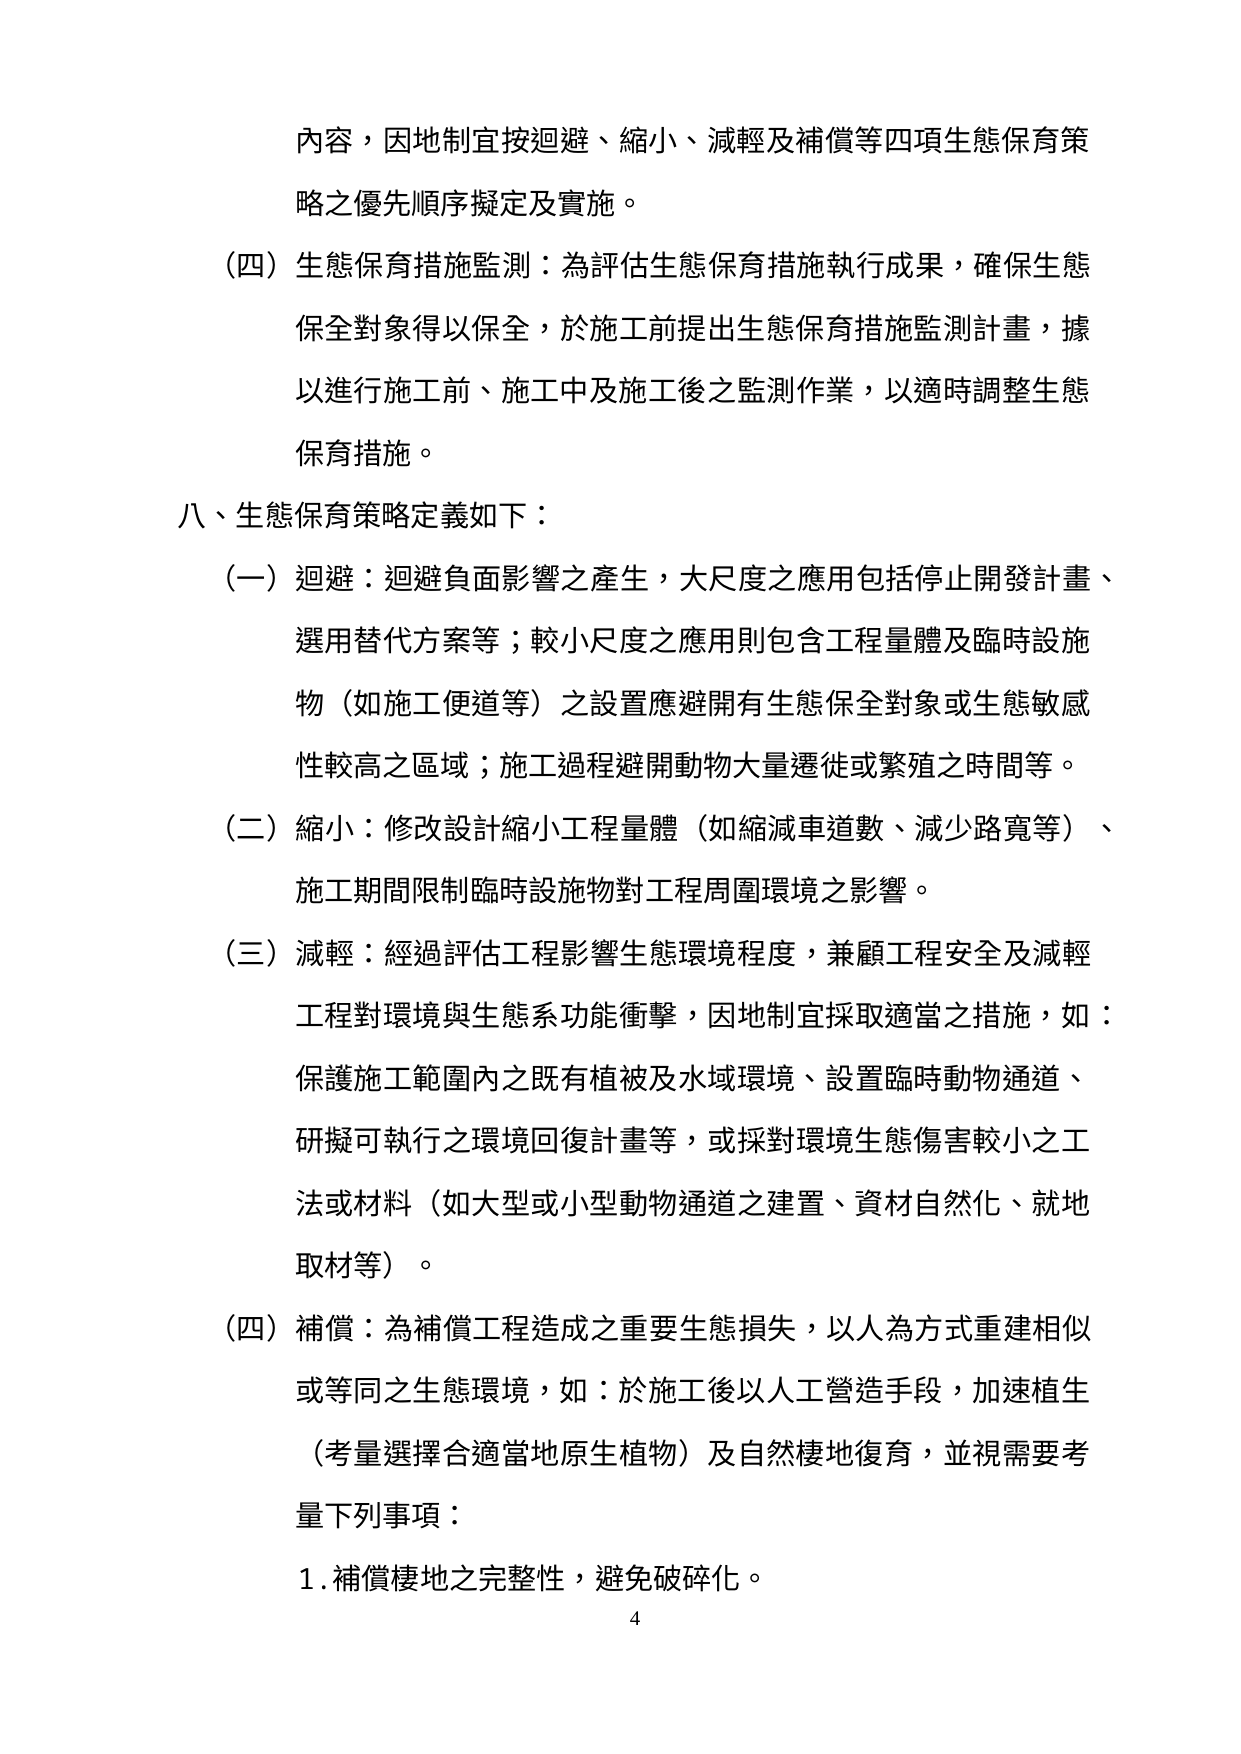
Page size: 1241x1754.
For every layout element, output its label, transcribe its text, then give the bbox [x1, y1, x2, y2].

text （一）迴避：迴避負面影響之產生，大尺度之應用包括停止開發計畫、選用替代方案等；較小尺度之應用則包含工程量體及臨時設施物（如施工便道等）之設置應避開有生態保全對象或生態敏感性較高之區域；施工過程避開動物大量遷徙或繁殖之時間等。 [207, 535, 1092, 785]
text （四）生態保育措施監測：為評估生態保育措施執行成果，確保生態保全對象得以保全，於施工前提出生態保育措施監測計畫，據以進行施工前、施工中及施工後之監測作業，以適時調整生態保育措施。 [207, 222, 1092, 472]
text 內容，因地制宜按迴避、縮小、減輕及補償等四項生態保育策略之優先順序擬定及實施。 [207, 97, 1092, 222]
text 八、生態保育策略定義如下： [177, 472, 1092, 535]
text （二）縮小：修改設計縮小工程量體（如縮減車道數、減少路寬等）、施工期間限制臨時設施物對工程周圍環境之影響。 [207, 785, 1092, 910]
text 1.補償棲地之完整性，避免破碎化。 [297, 1535, 1092, 1597]
text （三）減輕：經過評估工程影響生態環境程度，兼顧工程安全及減輕工程對環境與生態系功能衝擊，因地制宜採取適當之措施，如：保護施工範圍內之既有植被及水域環境、設置臨時動物通道、研擬可執行之環境回復計畫等，或採對環境生態傷害較小之工法或材料（如大型或小型動物通道之建置、資材自然化、就地取材等）。 [207, 910, 1092, 1285]
text （四）補償：為補償工程造成之重要生態損失，以人為方式重建相似或等同之生態環境，如：於施工後以人工營造手段，加速植生（考量選擇合適當地原生植物）及自然棲地復育，並視需要考量下列事項： [207, 1285, 1092, 1535]
